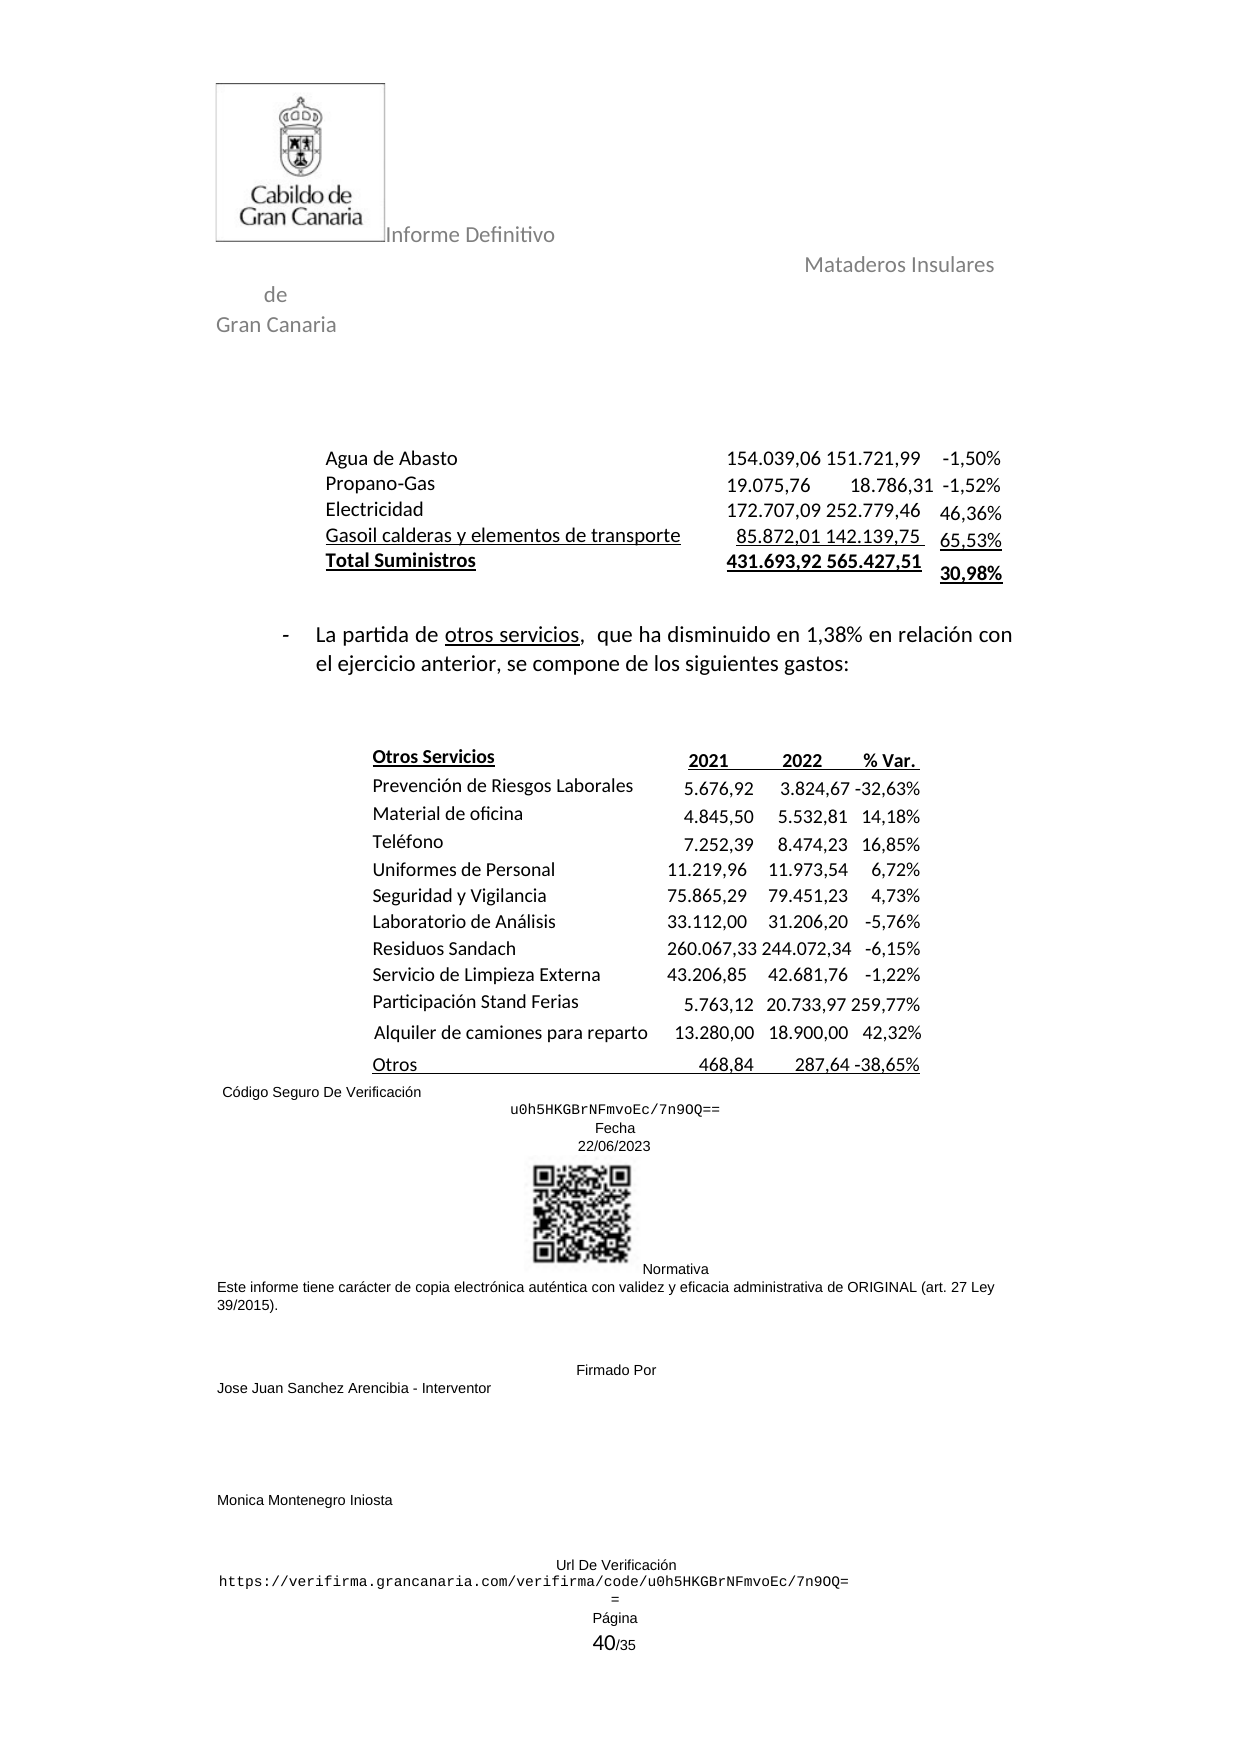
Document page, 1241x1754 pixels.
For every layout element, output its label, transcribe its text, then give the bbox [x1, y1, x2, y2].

table_cell 11.219,96 11.973,54 6,72% [667, 857, 920, 883]
text ‐ La partida de otros servicios, que ha disminuido en 1,38% en relación con el ejercicio anterior, se compone de los siguientes gastos: [282, 620, 1013, 677]
table_cell Material de oficina [372, 801, 667, 829]
table_cell 5.763,12 20.733,97 259,77% [667, 989, 920, 1017]
table_cell Seguridad y Vigilancia [372, 883, 667, 909]
table_cell 260.067,33 244.072,34 ‐6,15% [667, 936, 920, 962]
table_header 154.039,06 151.721,99 19.075,76 18.786,31 172.707,09 252.779,46 85.872,01 142.139,75 431.693,92 565.427,51 [726, 445, 934, 587]
table_cell Participación Stand Ferias [372, 989, 667, 1017]
table_cell Residuos Sandach [372, 936, 667, 962]
table_header Agua de Abasto Propano‐Gas Electricidad Gasoil calderas y elementos de transporte Total Suministros [325, 445, 726, 587]
table_cell 4.845,50 5.532,81 14,18% [667, 801, 920, 829]
picture [215, 83, 386, 242]
table_cell Prevención de Riesgos Laborales [372, 773, 667, 801]
table_cell Laboratorio de Análisis [372, 910, 667, 936]
table_header Otros Servicios [372, 745, 667, 773]
table_cell 75.865,29 79.451,23 4,73% [667, 883, 920, 909]
text Alquiler de camiones para reparto 13.280,00 18.900,00 42,32% [216, 1017, 1017, 1045]
table_cell 33.112,00 31.206,20 ‐5,76% [667, 910, 920, 936]
table_header ‐1,50% ‐1,52% 46,36% 65,53% 30,98% [934, 445, 1011, 587]
table_cell Uniformes de Personal [372, 857, 667, 883]
table_cell 43.206,85 42.681,76 ‐1,22% [667, 963, 920, 989]
table_cell Servicio de Limpieza Externa [372, 963, 667, 989]
table_header 2021 2022 % Var. [667, 745, 920, 773]
table_cell 7.252,39 8.474,23 16,85% [667, 829, 920, 857]
text Otros 468,84 287,64 ‐38,65% [216, 1049, 1017, 1077]
table_cell 5.676,92 3.824,67 ‐32,63% [667, 773, 920, 801]
picture [523, 1155, 643, 1275]
table_cell Teléfono [372, 829, 667, 857]
